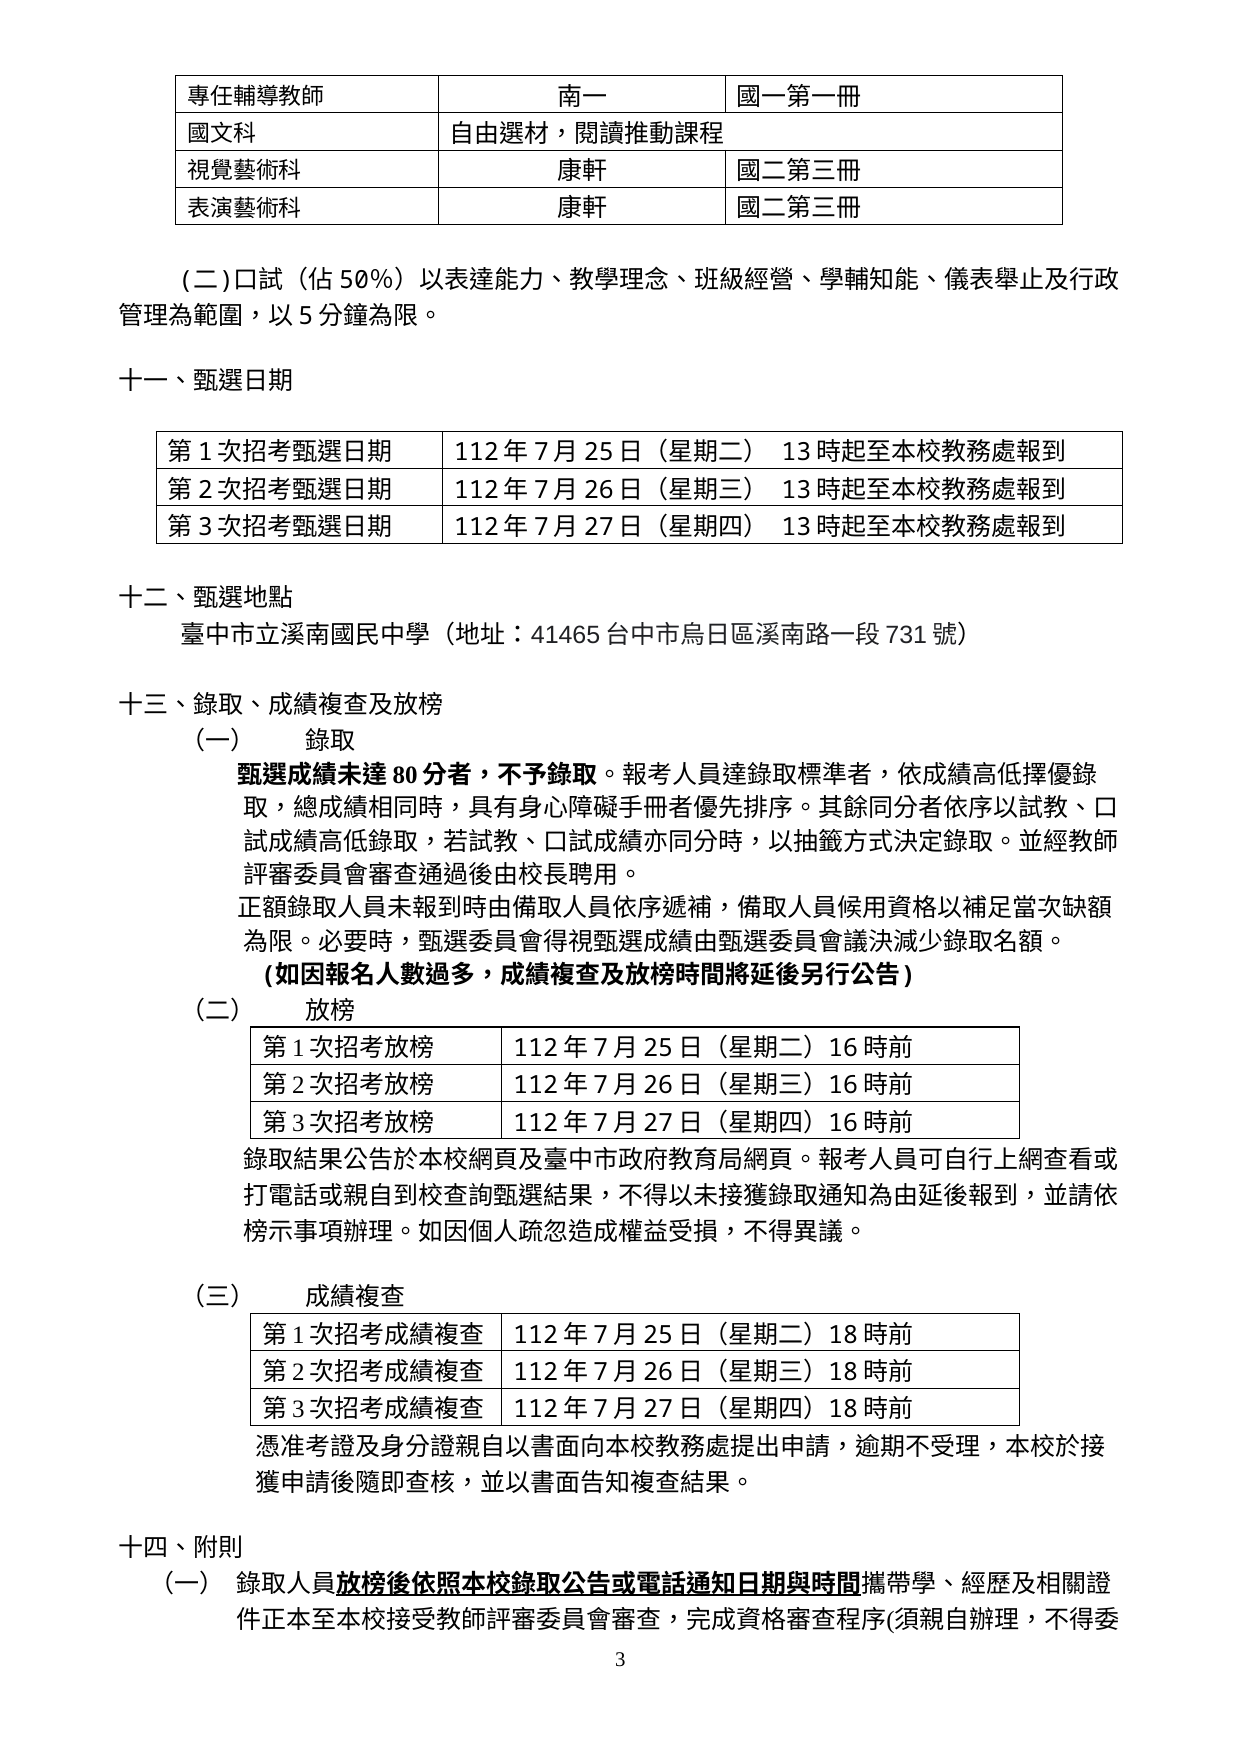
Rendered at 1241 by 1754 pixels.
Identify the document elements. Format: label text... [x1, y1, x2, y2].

table_cell 112年7月27日（星期四） 13時起至本校教務處報到 [443, 506, 1122, 543]
text 十四、附則 [118, 1527, 1122, 1563]
table_cell 第3次招考甄選日期 [157, 506, 442, 543]
table_cell 第3次招考放榜 [251, 1102, 501, 1138]
table_cell 國一第一冊 [726, 76, 1062, 112]
table_cell 康軒 [439, 151, 725, 187]
table_cell 國二第三冊 [726, 151, 1062, 187]
table_cell 南一 [439, 76, 725, 112]
table_cell 112年7月27日（星期四）18時前 [502, 1389, 1019, 1425]
table_cell 112年7月26日（星期三） 13時起至本校教務處報到 [443, 469, 1122, 505]
text 憑准考證及身分證親自以書面向本校教務處提出申請，逾期不受理，本校於接獲申請後隨即查核，並以書面告知複查結果。 [256, 1426, 1122, 1498]
text 正額錄取人員未報到時由備取人員依序遞補，備取人員候用資格以補足當次缺額為限。必要時，甄選委員會得視甄選成績由甄選委員會議決減少錄取名額。 [156, 890, 1122, 957]
list 錄取人員放榜後依照本校錄取公告或電話通知日期與時間攜帶學、經歷及相關證件正本至本校接受教師評審委員會審查，完成資格審查程序(須親自辦理，不得委 [149, 1563, 1122, 1636]
table_cell 康軒 [439, 188, 725, 224]
table_cell 國文科 [176, 113, 438, 149]
text 錄取結果公告於本校網頁及臺中市政府教育局網頁。報考人員可自行上網查看或打電話或親自到校查詢甄選結果，不得以未接獲錄取通知為由延後報到，並請依榜示事項辦理。如因個人疏忽造成權益受損，不得異議。 [243, 1139, 1122, 1248]
table_cell 自由選材，閱讀推動課程 [439, 113, 1062, 149]
table_cell 第2次招考甄選日期 [157, 469, 442, 505]
table_cell 第2次招考放榜 [251, 1065, 501, 1101]
text 甄選成績未達80分者，不予錄取。報考人員達錄取標準者，依成績高低擇優錄取，總成績相同時，具有身心障礙手冊者優先排序。其餘同分者依序以試教、口試成績高低錄取，若試教、口試成績亦同分時，以抽籤方式決定錄取。並經教師評審委員會審查通過後由校長聘用。 [156, 757, 1122, 890]
table_cell 第3次招考成績複查 [251, 1389, 501, 1425]
table_cell 112年7月26日（星期三）18時前 [502, 1351, 1019, 1388]
table_header 第1次招考甄選日期 [157, 432, 442, 468]
text (二)口試（佔50％）以表達能力、教學理念、班級經營、學輔知能、儀表舉止及行政管理為範圍，以5分鐘為限。 [118, 259, 1122, 332]
table_header 112年7月25日（星期二）16時前 [502, 1028, 1019, 1064]
table_header 112年7月25日（星期二）18時前 [502, 1314, 1019, 1350]
table_cell 112年7月27日（星期四）16時前 [502, 1102, 1019, 1138]
table_header 112年7月25日（星期二） 13時起至本校教務處報到 [443, 432, 1122, 468]
table_cell 視覺藝術科 [176, 151, 438, 187]
table_cell 表演藝術科 [176, 188, 438, 224]
text 十二、甄選地點 [118, 578, 1122, 614]
table_cell 112年7月26日（星期三）16時前 [502, 1065, 1019, 1101]
table_header 第1次招考放榜 [251, 1028, 501, 1064]
text (如因報名人數過多，成績複查及放榜時間將延後另行公告) [156, 957, 1122, 990]
text 臺中市立溪南國民中學（地址：41465台中市烏日區溪南路一段731號） [181, 614, 1122, 650]
table_cell 專任輔導教師 [176, 76, 438, 112]
list 放榜 [181, 990, 1122, 1026]
list 錄取 [181, 721, 1122, 757]
table_cell 第2次招考成績複查 [251, 1351, 501, 1388]
text 十三、錄取、成績複查及放榜 [118, 684, 1122, 721]
text 十一、甄選日期 [118, 361, 1122, 397]
table_header 第1次招考成績複查 [251, 1314, 501, 1350]
table_cell 國二第三冊 [726, 188, 1062, 224]
list 成績複查 [181, 1277, 1122, 1313]
